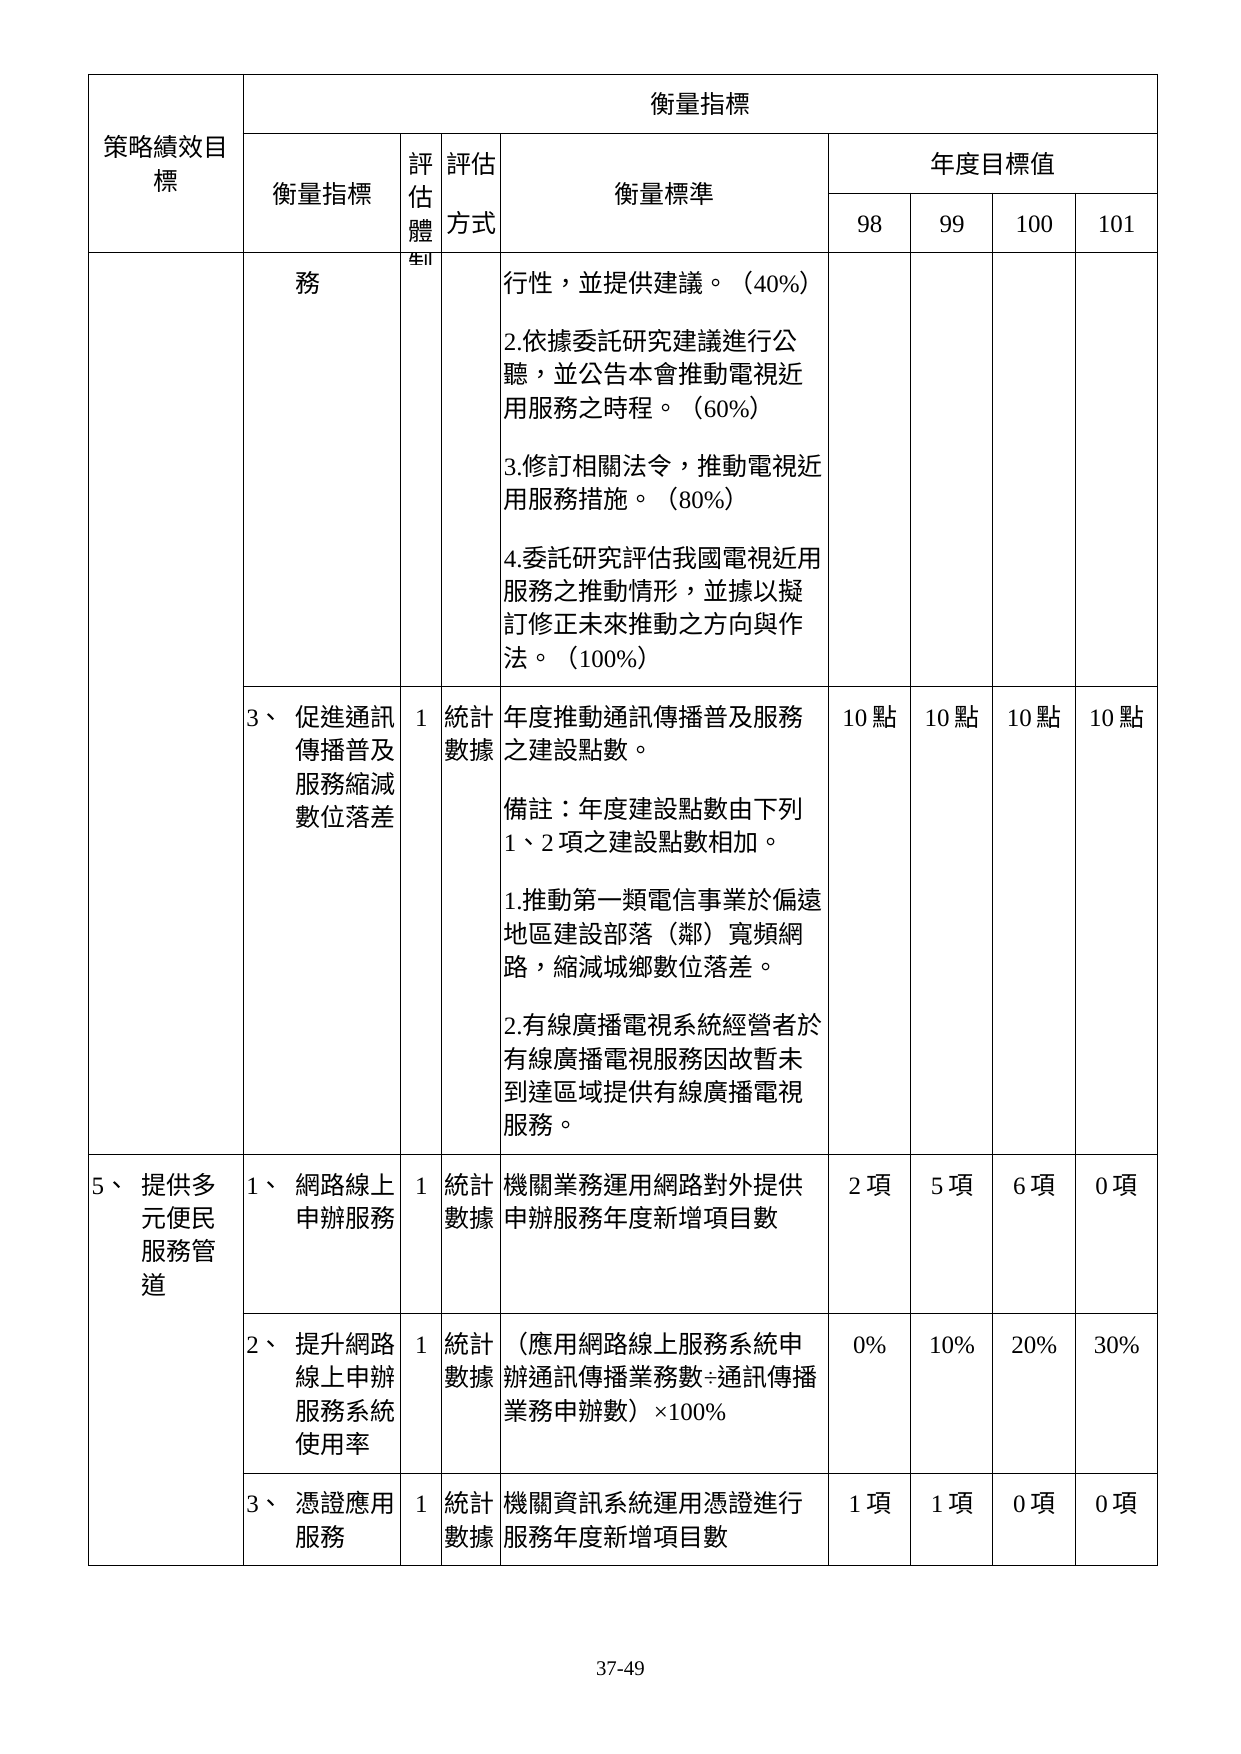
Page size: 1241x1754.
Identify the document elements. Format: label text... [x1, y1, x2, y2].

table_cell 10點 [829, 687, 910, 1154]
table_cell 0項 [1076, 1155, 1157, 1313]
table_cell 0% [829, 1314, 910, 1473]
table_cell 1 [401, 1314, 441, 1473]
table_cell （應用網路線上服務系統申辦通訊傳播業務數÷通訊傳播業務申辦數）×100% [501, 1314, 828, 1473]
table_cell 10% [911, 1314, 992, 1473]
table_cell [442, 253, 500, 686]
table_cell [89, 686, 243, 1154]
table_cell 年度目標值 [829, 134, 1157, 192]
table_cell 年度推動通訊傳播普及服務之建設點數。 備註：年度建設點數由下列1、2項之建設點數相加。 1.推動第一類電信事業於偏遠地區建設部落（鄰）寬頻網路，縮減城鄉數位落差。 2.有線廣播電視系統經營者於有線廣播電視服務因故暫未到達區域提供有線廣播電視服務。 [501, 687, 828, 1154]
table_cell 1 [401, 687, 441, 1154]
table_cell 1項 [911, 1474, 992, 1565]
table_cell [911, 253, 992, 686]
table_cell 1 [401, 1155, 441, 1313]
table_cell 98 [829, 194, 910, 252]
table_cell 10點 [1076, 687, 1157, 1154]
table_cell 評估 方式 [442, 134, 500, 252]
table_cell 100 [993, 194, 1075, 252]
table_cell 101 [1076, 194, 1157, 252]
table_cell 1 [401, 253, 441, 686]
table_cell 推動身心障礙者電視近用服務 [244, 253, 400, 686]
table_cell 促進通訊傳播普及服務縮減數位落差 [244, 687, 400, 1154]
table_header 衡量指標 [244, 75, 1157, 133]
table_cell 0項 [993, 1474, 1075, 1565]
table_cell 衡量指標 [244, 134, 400, 252]
table_cell 評估體制 [401, 134, 441, 252]
table_cell 統計數據 [442, 1474, 500, 1565]
table_cell 5項 [911, 1155, 992, 1313]
table_cell [1076, 253, 1157, 686]
table_cell 20% [993, 1314, 1075, 1473]
table_cell 衡量標準 [501, 134, 828, 252]
table_cell 6項 [993, 1155, 1075, 1313]
table_cell 網路線上申辦服務 [244, 1155, 400, 1313]
table_cell 機關資訊系統運用憑證進行服務年度新增項目數 [501, 1474, 828, 1565]
table_header 策略績效目標 [89, 75, 243, 252]
table_cell [829, 253, 910, 686]
table_cell 1 [401, 1474, 441, 1565]
table_cell 統計數據 [442, 1155, 500, 1313]
table_cell 統計數據 [442, 1314, 500, 1473]
table_cell 提升網路線上申辦服務系統使用率 [244, 1314, 400, 1473]
table_cell [89, 1473, 243, 1565]
table_cell 統計數據 [442, 687, 500, 1154]
table_cell [89, 1313, 243, 1473]
table_cell 10點 [993, 687, 1075, 1154]
table_cell 行性，並提供建議。（40%） 2.依據委託研究建議進行公聽，並公告本會推動電視近用服務之時程。（60%） 3.修訂相關法令，推動電視近用服務措施。（80%） 4.委託研究評估我國電視近用服務之推動情形，並據以擬訂修正未來推動之方向與作法。（100%） [501, 253, 828, 686]
table_cell [89, 253, 243, 686]
table_cell 10點 [911, 687, 992, 1154]
table_cell [993, 253, 1075, 686]
table_cell 1項 [829, 1474, 910, 1565]
table_cell 憑證應用服務 [244, 1474, 400, 1565]
table_cell 提供多元便民服務管道 [89, 1155, 243, 1313]
table_cell 99 [911, 194, 992, 252]
table_cell 2項 [829, 1155, 910, 1313]
table_cell 機關業務運用網路對外提供申辦服務年度新增項目數 [501, 1155, 828, 1313]
table_cell 30% [1076, 1314, 1157, 1473]
table_cell 0項 [1076, 1474, 1157, 1565]
